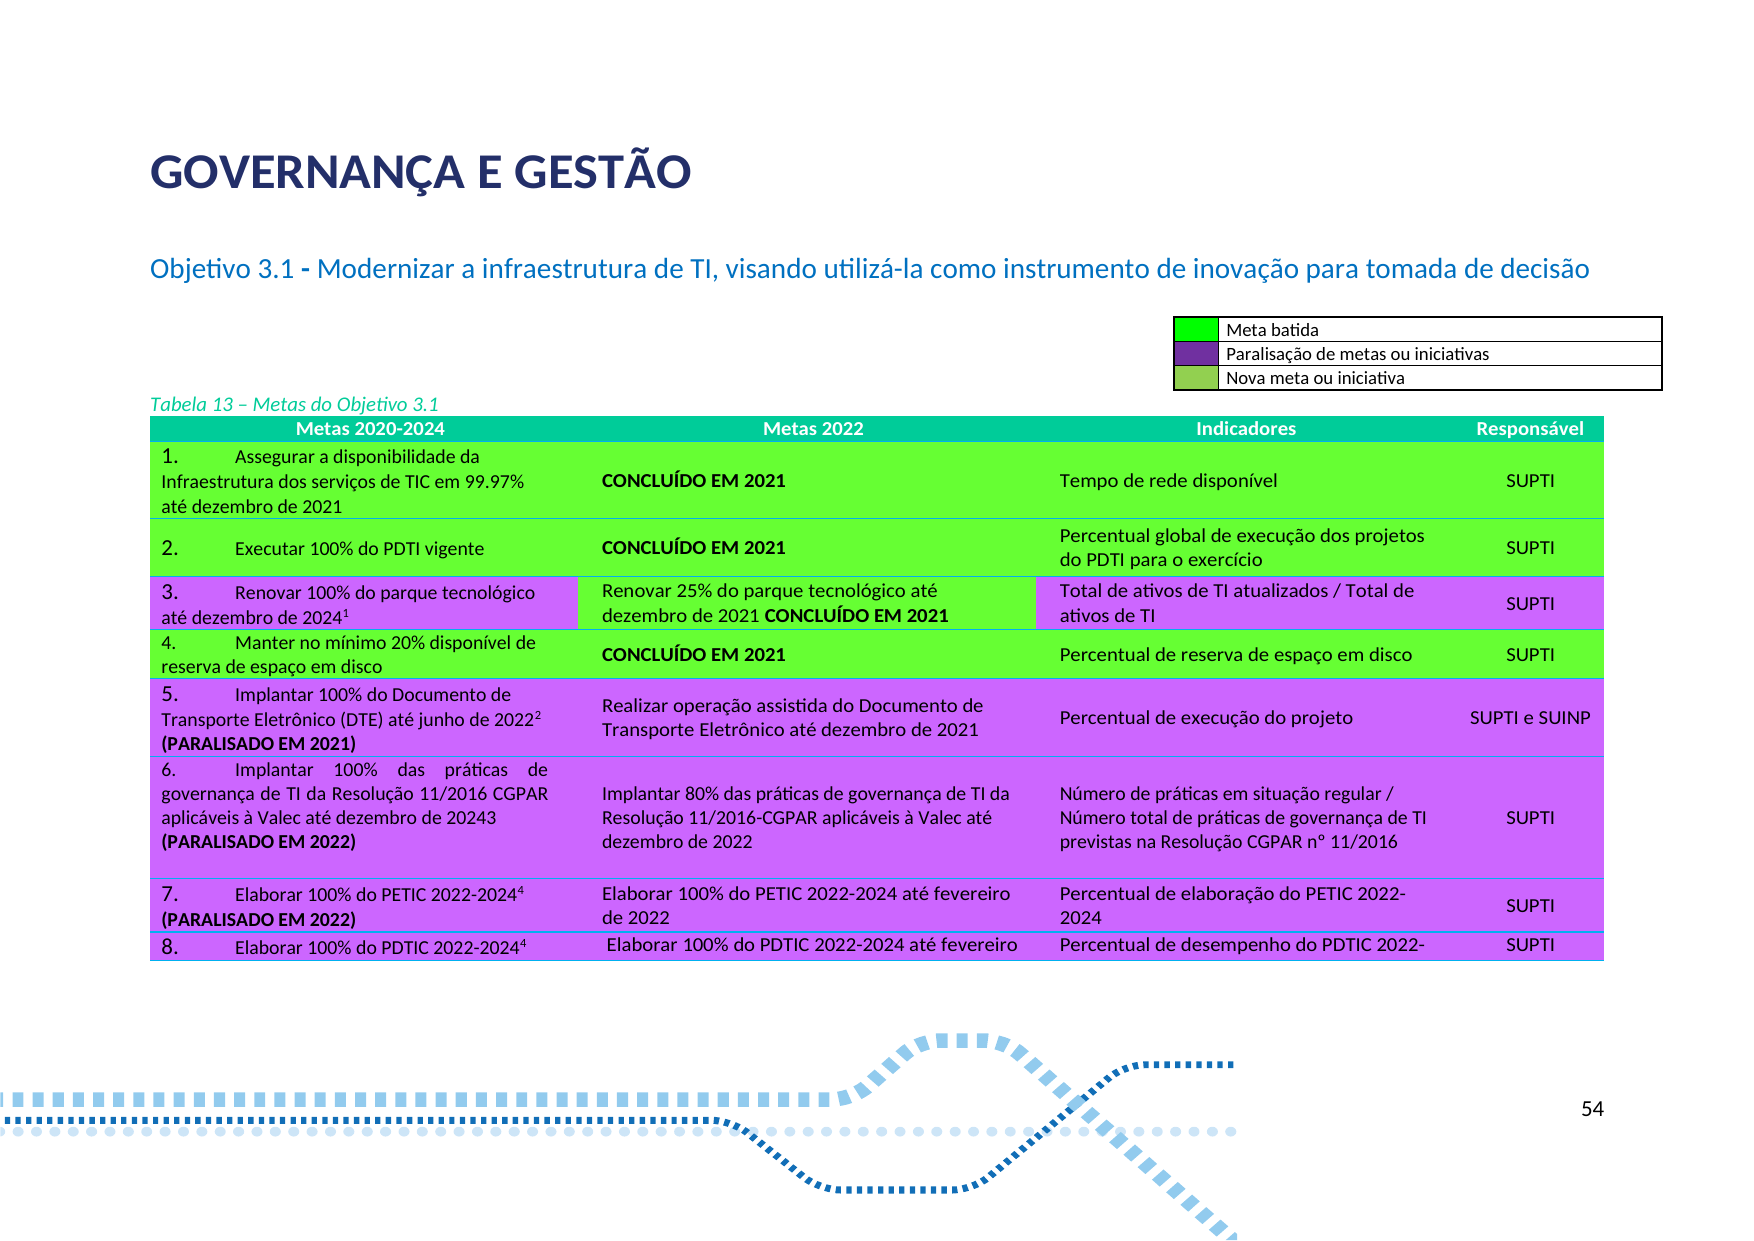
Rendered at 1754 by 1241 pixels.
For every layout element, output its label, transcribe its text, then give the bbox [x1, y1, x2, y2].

table_cell Paralisação de metas ou iniciativas [1219, 342, 1661, 365]
table_cell Total de ativos de TI atualizados / Total de ativos de TI [1036, 577, 1444, 629]
table_cell [1175, 342, 1218, 365]
table_cell Percentual de execução do projeto [1036, 679, 1444, 756]
subtitle GOVERNANÇA E GESTÃO [150, 124, 1604, 205]
table_cell Renovar 25% do parque tecnológico até dezembro de 2021 CONCLUÍDO EM 2021 [578, 577, 1036, 629]
table_header Responsável [1444, 416, 1604, 441]
table_header Metas 2020-2024 [150, 416, 578, 441]
table_cell Realizar operação assistida do Documento de Transporte Eletrônico até dezembro de 2021 [578, 679, 1036, 756]
table_cell Elaborar 100% do PDTIC 2022-2024 até fevereiro [578, 933, 1036, 960]
table_cell Tempo de rede disponível [1036, 442, 1444, 518]
table_cell Executar 100% do PDTI vigente [150, 519, 578, 576]
table_cell Percentual de desempenho do PDTIC 2022- [1036, 933, 1444, 960]
table_cell SUPTI [1444, 757, 1604, 878]
table_header Meta batida [1219, 318, 1661, 341]
table_cell CONCLUÍDO EM 2021 [578, 519, 1036, 576]
table_cell SUPTI [1444, 933, 1604, 960]
table_cell Assegurar a disponibilidade da Infraestrutura dos serviços de TIC em 99.97% até dezembro de 2021 [150, 442, 578, 518]
table_cell SUPTI [1444, 630, 1604, 678]
table_cell SUPTI [1444, 442, 1604, 518]
table_cell Número de práticas em situação regular / Número total de práticas de governança de TI previstas na Resolução CGPAR nº 11/2016 [1036, 757, 1444, 878]
table_cell Implantar 80% das práticas de governança de TI da Resolução 11/2016-CGPAR aplicáveis à Valec até dezembro de 2022 [578, 757, 1036, 878]
table_cell Renovar 100% do parque tecnológico até dezembro de 20241 [150, 577, 578, 629]
table_header Indicadores [1036, 416, 1444, 441]
table_cell SUPTI [1444, 879, 1604, 931]
table_cell Elaborar 100% do PETIC 2022-20244 (PARALISADO EM 2022) [150, 879, 578, 931]
table_cell [1175, 366, 1218, 389]
table_cell Percentual de elaboração do PETIC 2022-2024 [1036, 879, 1444, 931]
subtitle Objetivo 3.1 - Modernizar a infraestrutura de TI, visando utilizá-la como instrumento de inovação para tomada de decisão [150, 250, 1604, 286]
table_header Metas 2022 [578, 416, 1036, 441]
table_cell Percentual global de execução dos projetos do PDTI para o exercício [1036, 519, 1444, 576]
table_cell SUPTI [1444, 577, 1604, 629]
table_cell Elaborar 100% do PDTIC 2022-20244 [150, 933, 578, 960]
table_cell Percentual de reserva de espaço em disco [1036, 630, 1444, 678]
table_cell Elaborar 100% do PETIC 2022-2024 até fevereiro de 2022 [578, 879, 1036, 931]
table_cell SUPTI [1444, 519, 1604, 576]
table_cell CONCLUÍDO EM 2021 [578, 630, 1036, 678]
table_cell CONCLUÍDO EM 2021 [578, 442, 1036, 518]
text Tabela 13 – Metas do Objetivo 3.1 [150, 391, 1604, 416]
table_header [1175, 318, 1218, 341]
table_cell Manter no mínimo 20% disponível de reserva de espaço em disco [150, 630, 578, 678]
table_cell Nova meta ou iniciativa [1219, 366, 1661, 389]
table_cell Implantar 100% do Documento de Transporte Eletrônico (DTE) até junho de 20222 (PARALISADO EM 2021) [150, 679, 578, 756]
table_cell SUPTI e SUINP [1444, 679, 1604, 756]
table_cell Implantar 100% das práticas de governança de TI da Resolução 11/2016 CGPAR aplicáveis à Valec até dezembro de 20243 (PARALISADO EM 2022) [150, 757, 578, 878]
